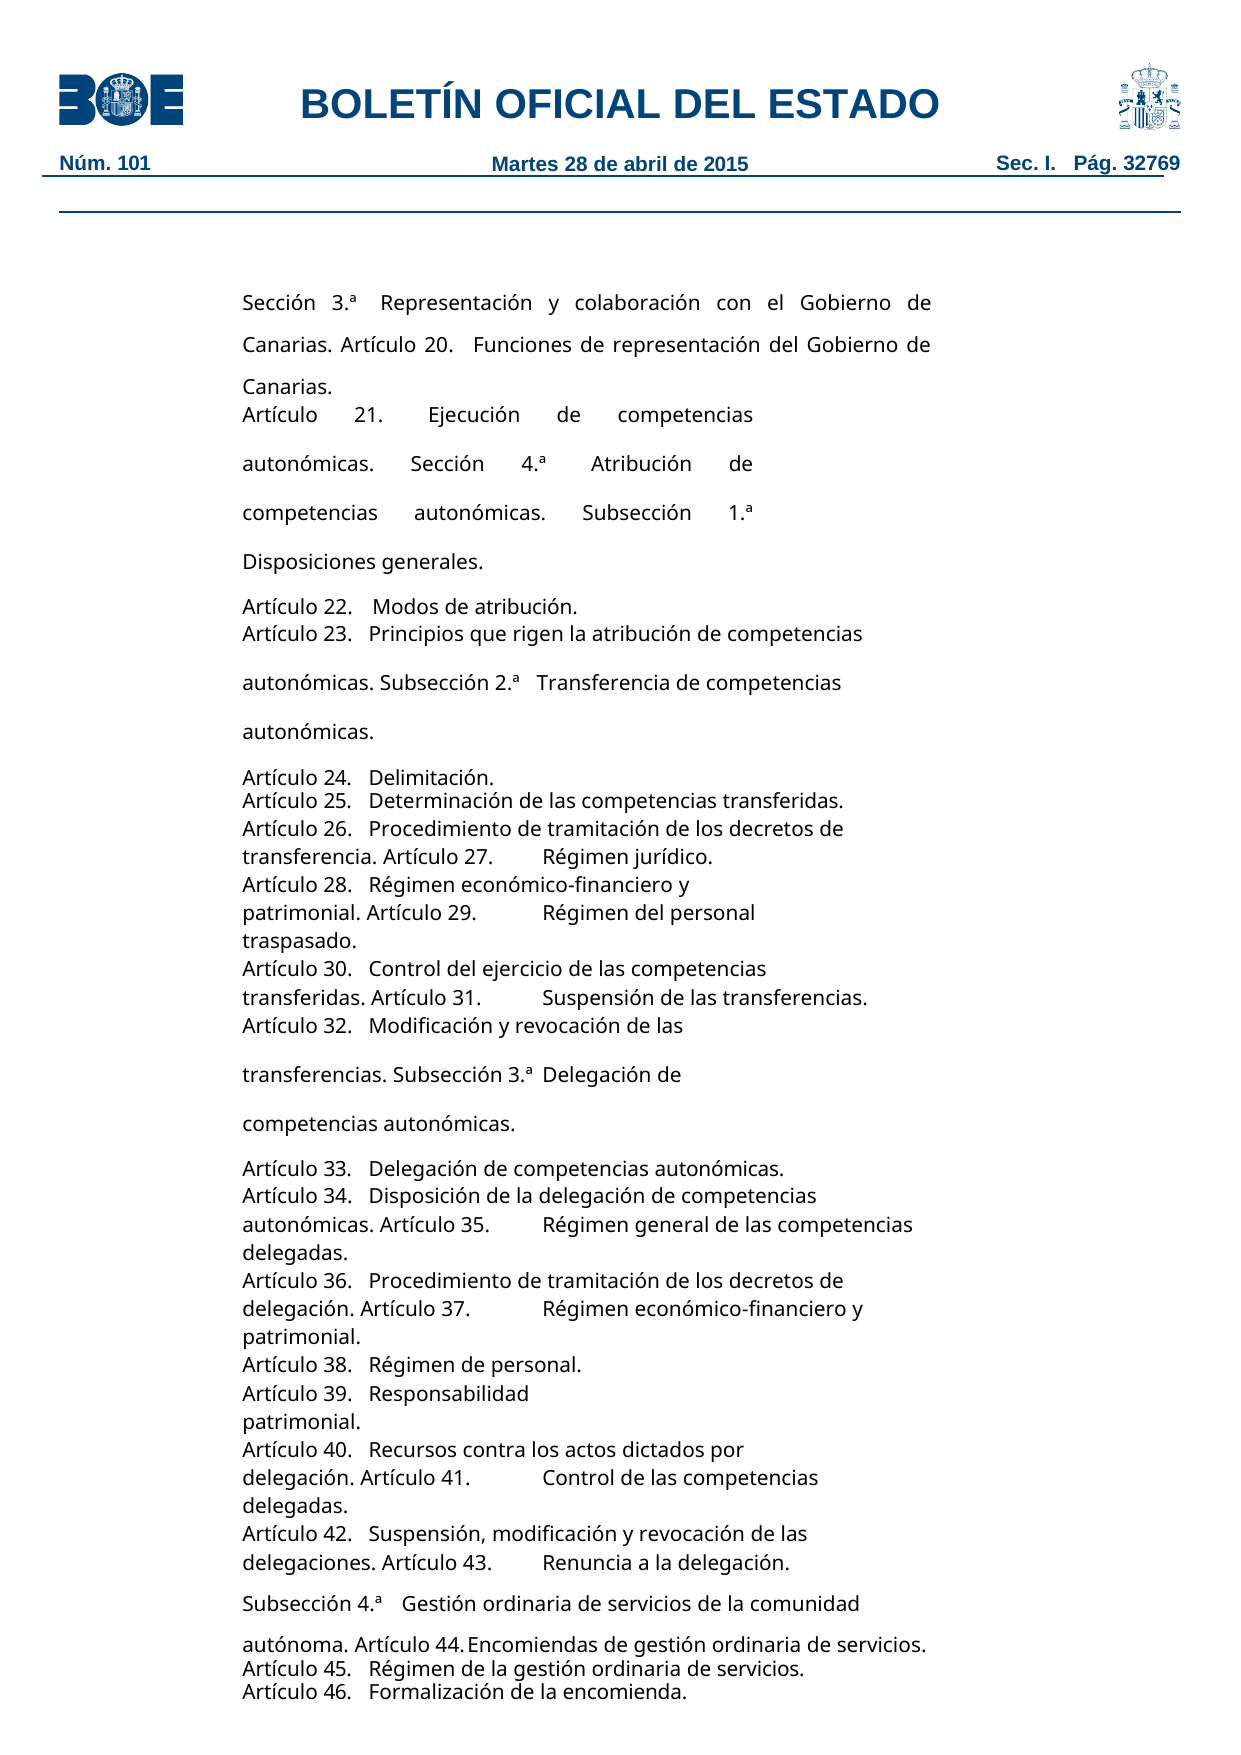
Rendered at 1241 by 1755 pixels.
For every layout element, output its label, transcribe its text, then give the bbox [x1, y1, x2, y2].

text Artículo 23. Principios que rigen la atribución de competencias autonómicas. Subsección 2.ª Transferencia de competencias autonómicas. [242, 619, 963, 746]
text Artículo 28. Régimen económico-financiero y patrimonial. Artículo 29. Régimen del personal traspasado. [242, 871, 786, 954]
text Artículo 25. Determinación de las competencias transferidas. [242, 790, 1199, 814]
text Artículo 24. Delimitación. [242, 766, 1199, 790]
text Artículo 42. Suspensión, modificación y revocación de las delegaciones. Artículo 43. Renuncia a la delegación. [242, 1519, 924, 1576]
text Sección 3.ª Representación y colaboración con el Gobierno de Canarias. Artículo 20. Funciones de representación del Gobierno de Canarias. [242, 275, 931, 400]
text Artículo 36. Procedimiento de tramitación de los decretos de delegación. Artículo 37. Régimen económico-financiero y patrimonial. [242, 1267, 927, 1350]
text Artículo 40. Recursos contra los actos dictados por delegación. Artículo 41. Control de las competencias delegadas. [242, 1436, 840, 1519]
text Artículo 34. Disposición de la delegación de competencias autonómicas. Artículo 35. Régimen general de las competencias delegadas. [242, 1181, 926, 1267]
text Artículo 38. Régimen de personal. Artículo 39. Responsabilidad patrimonial. [242, 1350, 637, 1436]
text Artículo 45. Régimen de la gestión ordinaria de servicios. [242, 1661, 1199, 1681]
text Artículo 32. Modificación y revocación de las transferencias. Subsección 3.ª Delegación de competencias autonómicas. [242, 1011, 811, 1137]
text Artículo 26. Procedimiento de tramitación de los decretos de transferencia. Artículo 27. Régimen jurídico. [242, 814, 947, 871]
text Artículo 46. Formalización de la encomienda. [242, 1681, 1199, 1704]
text Artículo 33. Delegación de competencias autonómicas. [242, 1158, 1199, 1181]
text Artículo 30. Control del ejercicio de las competencias transferidas. Artículo 31. Suspensión de las transferencias. [242, 954, 868, 1011]
text Artículo 22. Modos de atribución. [242, 596, 1199, 619]
text Artículo 21. Ejecución de competencias autonómicas. Sección 4.ª Atribución de competencias autonómicas. Subsección 1.ª Disposiciones generales. [242, 400, 753, 575]
text Subsección 4.ª Gestión ordinaria de servicios de la comunidad autónoma. Artículo 44. Encomiendas de gestión ordinaria de servicios. [242, 1578, 939, 1661]
